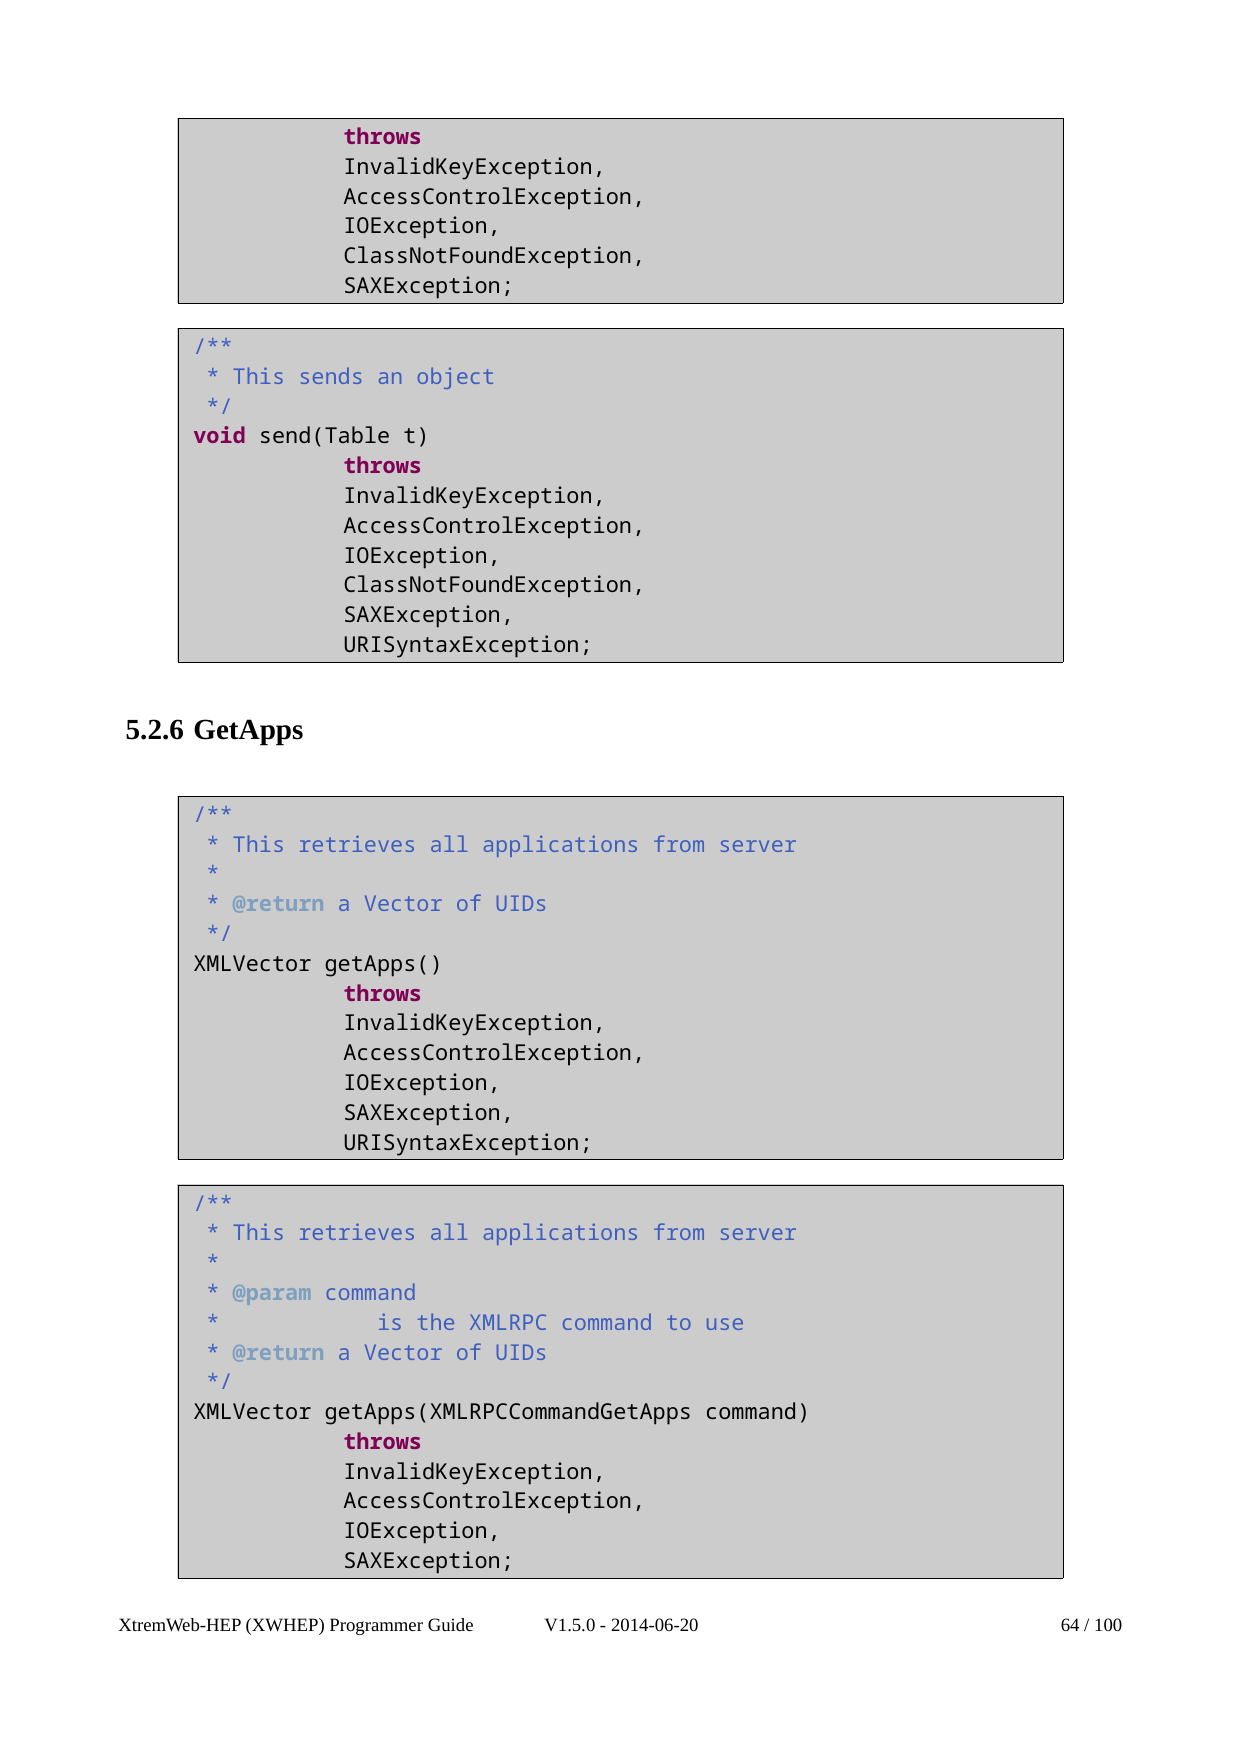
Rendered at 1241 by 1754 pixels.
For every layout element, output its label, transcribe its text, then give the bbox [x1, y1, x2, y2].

text IOException, [179, 1512, 1063, 1542]
text * is the XMLRPC command to use [179, 1304, 1063, 1333]
text * This retrieves all applications from server [179, 826, 1063, 855]
text * [179, 1244, 1063, 1274]
text * @param command [179, 1274, 1063, 1304]
text URISyntaxException; [179, 626, 1063, 662]
text SAXException, [179, 1094, 1063, 1123]
text AccessControlException, [179, 1482, 1063, 1512]
text InvalidKeyException, [179, 477, 1063, 507]
text */ [179, 915, 1063, 945]
text URISyntaxException; [179, 1123, 1063, 1159]
text InvalidKeyException, [179, 148, 1063, 178]
text * [179, 855, 1063, 885]
text * @return a Vector of UIDs [179, 885, 1063, 915]
text */ [179, 388, 1063, 417]
text throws [179, 119, 1063, 148]
text ClassNotFoundException, [179, 237, 1063, 267]
text void send(Table t) [179, 417, 1063, 447]
text throws [179, 1423, 1063, 1453]
text IOException, [179, 207, 1063, 237]
text IOException, [179, 537, 1063, 566]
text IOException, [179, 1064, 1063, 1094]
text SAXException; [179, 267, 1063, 303]
text */ [179, 1363, 1063, 1393]
text AccessControlException, [179, 1034, 1063, 1064]
text /** [179, 329, 1063, 358]
text XMLVector getApps(XMLRPCCommandGetApps command) [179, 1393, 1063, 1423]
text /** [179, 1186, 1063, 1214]
text AccessControlException, [179, 507, 1063, 537]
text XMLVector getApps() [179, 945, 1063, 974]
text * This retrieves all applications from server [179, 1214, 1063, 1244]
text throws [179, 447, 1063, 477]
text * @return a Vector of UIDs [179, 1333, 1063, 1363]
text SAXException, [179, 596, 1063, 626]
text throws [179, 974, 1063, 1004]
text * This sends an object [179, 358, 1063, 388]
text ClassNotFoundException, [179, 566, 1063, 596]
text /** [179, 797, 1063, 826]
text InvalidKeyException, [179, 1453, 1063, 1482]
text AccessControlException, [179, 178, 1063, 207]
subtitle GetApps [118, 712, 1122, 746]
text InvalidKeyException, [179, 1004, 1063, 1034]
text SAXException; [179, 1542, 1063, 1578]
